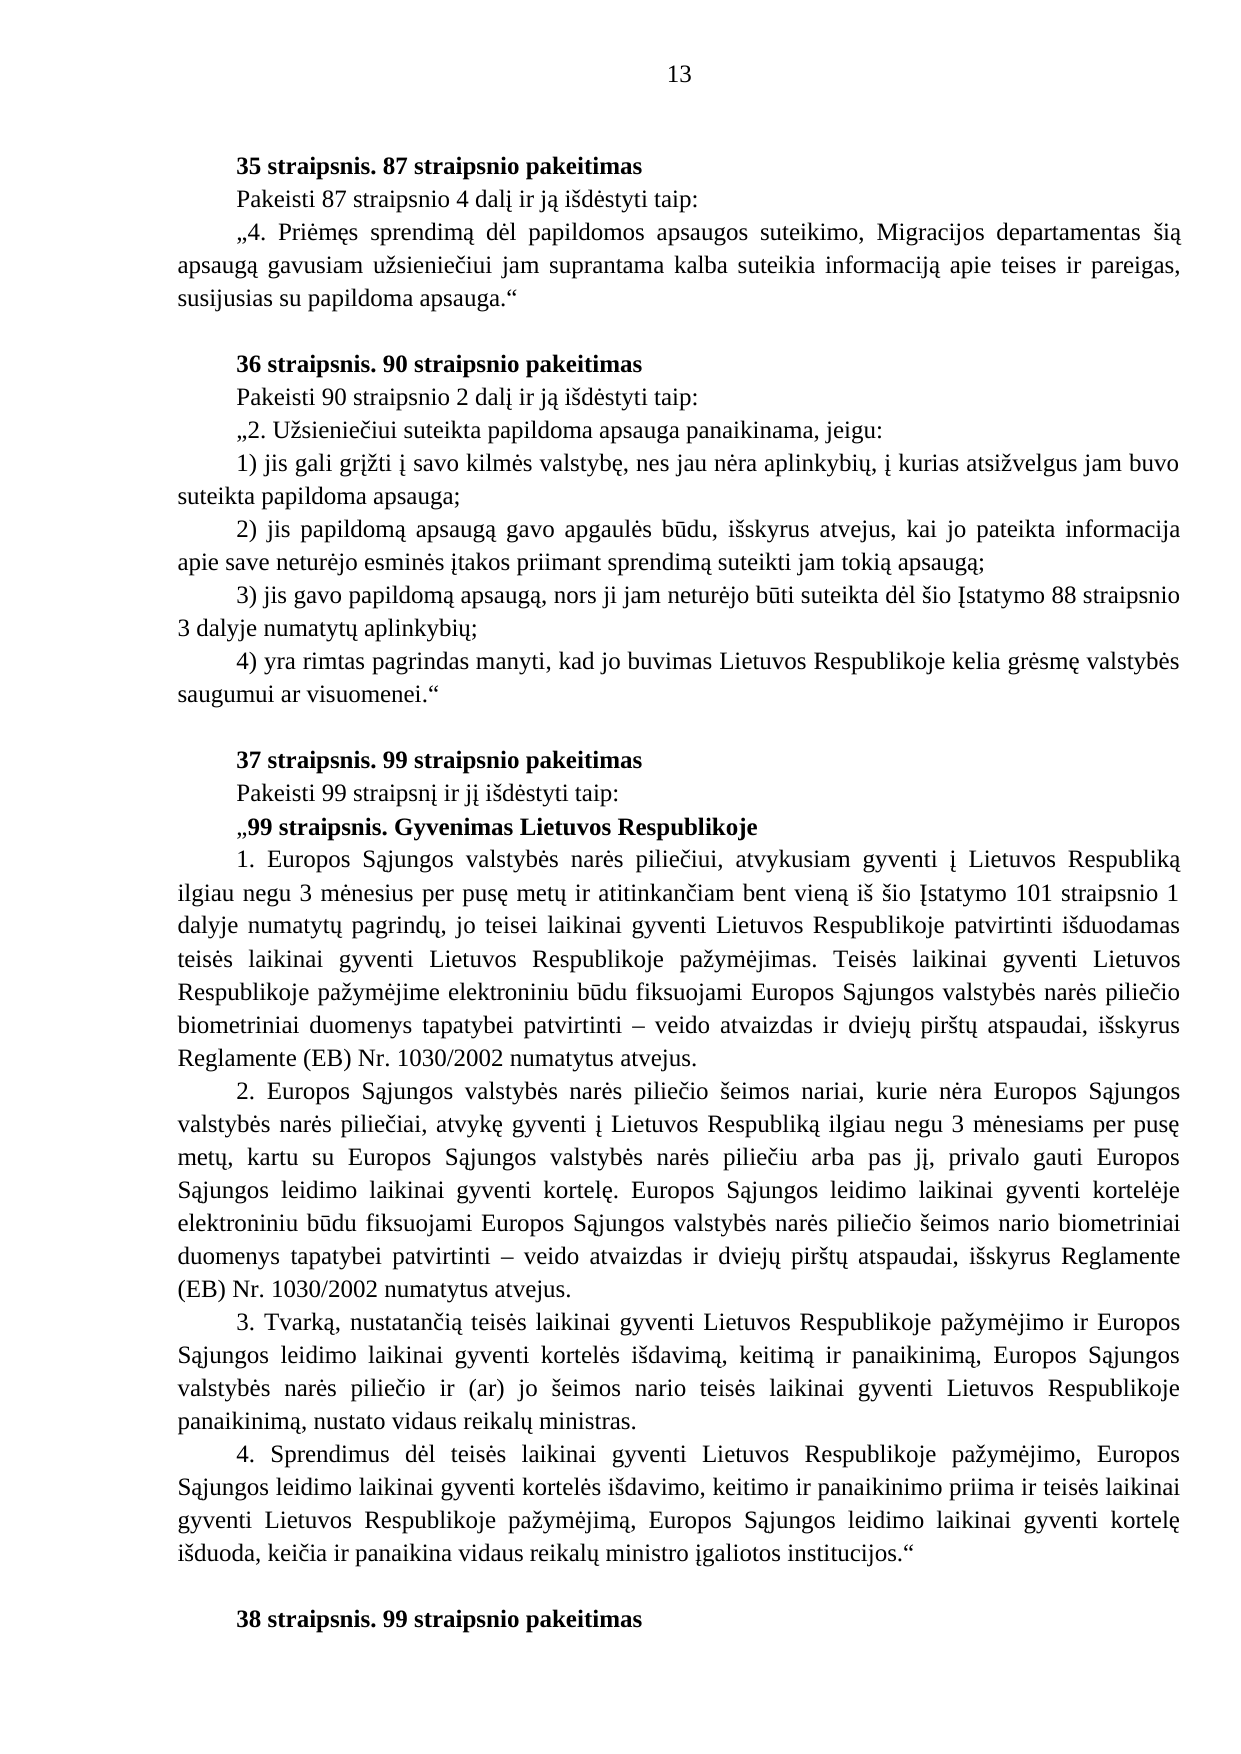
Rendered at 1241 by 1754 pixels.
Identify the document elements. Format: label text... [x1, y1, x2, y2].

text 4. Sprendimus dėl teisės laikinai gyventi Lietuvos Respublikoje pažymėjimo, Europos Sąjungos leidimo laikinai gyventi kortelės išdavimo, keitimo ir panaikinimo priima ir teisės laikinai gyventi Lietuvos Respublikoje pažymėjimą, Europos Sąjungos leidimo laikinai gyventi kortelę išduoda, keičia ir panaikina vidaus reikalų ministro įgaliotos institucijos.“ [177, 1439, 1181, 1567]
text Pakeisti 87 straipsnio 4 dalį ir ją išdėstyti taip: [177, 184, 1181, 213]
text 1. Europos Sąjungos valstybės narės piliečiui, atvykusiam gyventi į Lietuvos Respubliką ilgiau negu 3 mėnesius per pusę metų ir atitinkančiam bent vieną iš šio Įstatymo 101 straipsnio 1 dalyje numatytų pagrindų, jo teisei laikinai gyventi Lietuvos Respublikoje patvirtinti išduodamas teisės laikinai gyventi Lietuvos Respublikoje pažymėjimas. Teisės laikinai gyventi Lietuvos Respublikoje pažymėjime elektroniniu būdu fiksuojami Europos Sąjungos valstybės narės piliečio biometriniai duomenys tapatybei patvirtinti – veido atvaizdas ir dviejų pirštų atspaudai, išskyrus Reglamente (EB) Nr. 1030/2002 numatytus atvejus. [177, 844, 1181, 1071]
text Pakeisti 99 straipsnį ir jį išdėstyti taip: [177, 778, 1181, 807]
text 2) jis papildomą apsaugą gavo apgaulės būdu, išskyrus atvejus, kai jo pateikta informacija apie save neturėjo esminės įtakos priimant sprendimą suteikti jam tokią apsaugą; [177, 514, 1181, 576]
text „4. Priėmęs sprendimą dėl papildomos apsaugos suteikimo, Migracijos departamentas šią apsaugą gavusiam užsieniečiui jam suprantama kalba suteikia informaciją apie teises ir pareigas, susijusias su papildoma apsauga.“ [177, 217, 1181, 312]
text „2. Užsieniečiui suteikta papildoma apsauga panaikinama, jeigu: [177, 415, 1181, 444]
text 37 straipsnis. 99 straipsnio pakeitimas [177, 746, 1181, 774]
text 1) jis gali grįžti į savo kilmės valstybę, nes jau nėra aplinkybių, į kurias atsižvelgus jam buvo suteikta papildoma apsauga; [177, 448, 1181, 510]
text 3) jis gavo papildomą apsaugą, nors ji jam neturėjo būti suteikta dėl šio Įstatymo 88 straipsnio 3 dalyje numatytų aplinkybių; [177, 580, 1181, 642]
text 38 straipsnis. 99 straipsnio pakeitimas [177, 1604, 1181, 1633]
text 4) yra rimtas pagrindas manyti, kad jo buvimas Lietuvos Respublikoje kelia grėsmę valstybės saugumui ar visuomenei.“ [177, 646, 1181, 708]
text 35 straipsnis. 87 straipsnio pakeitimas [177, 151, 1181, 180]
text 2. Europos Sąjungos valstybės narės piliečio šeimos nariai, kurie nėra Europos Sąjungos valstybės narės piliečiai, atvykę gyventi į Lietuvos Respubliką ilgiau negu 3 mėnesiams per pusę metų, kartu su Europos Sąjungos valstybės narės piliečiu arba pas jį, privalo gauti Europos Sąjungos leidimo laikinai gyventi kortelę. Europos Sąjungos leidimo laikinai gyventi kortelėje elektroniniu būdu fiksuojami Europos Sąjungos valstybės narės piliečio šeimos nario biometriniai duomenys tapatybei patvirtinti – veido atvaizdas ir dviejų pirštų atspaudai, išskyrus Reglamente (EB) Nr. 1030/2002 numatytus atvejus. [177, 1076, 1181, 1303]
text 36 straipsnis. 90 straipsnio pakeitimas [177, 349, 1181, 378]
text 3. Tvarką, nustatančią teisės laikinai gyventi Lietuvos Respublikoje pažymėjimo ir Europos Sąjungos leidimo laikinai gyventi kortelės išdavimą, keitimą ir panaikinimą, Europos Sąjungos valstybės narės piliečio ir (ar) jo šeimos nario teisės laikinai gyventi Lietuvos Respublikoje panaikinimą, nustato vidaus reikalų ministras. [177, 1307, 1181, 1435]
text Pakeisti 90 straipsnio 2 dalį ir ją išdėstyti taip: [177, 382, 1181, 411]
text „99 straipsnis. Gyvenimas Lietuvos Respublikoje [177, 812, 1181, 840]
